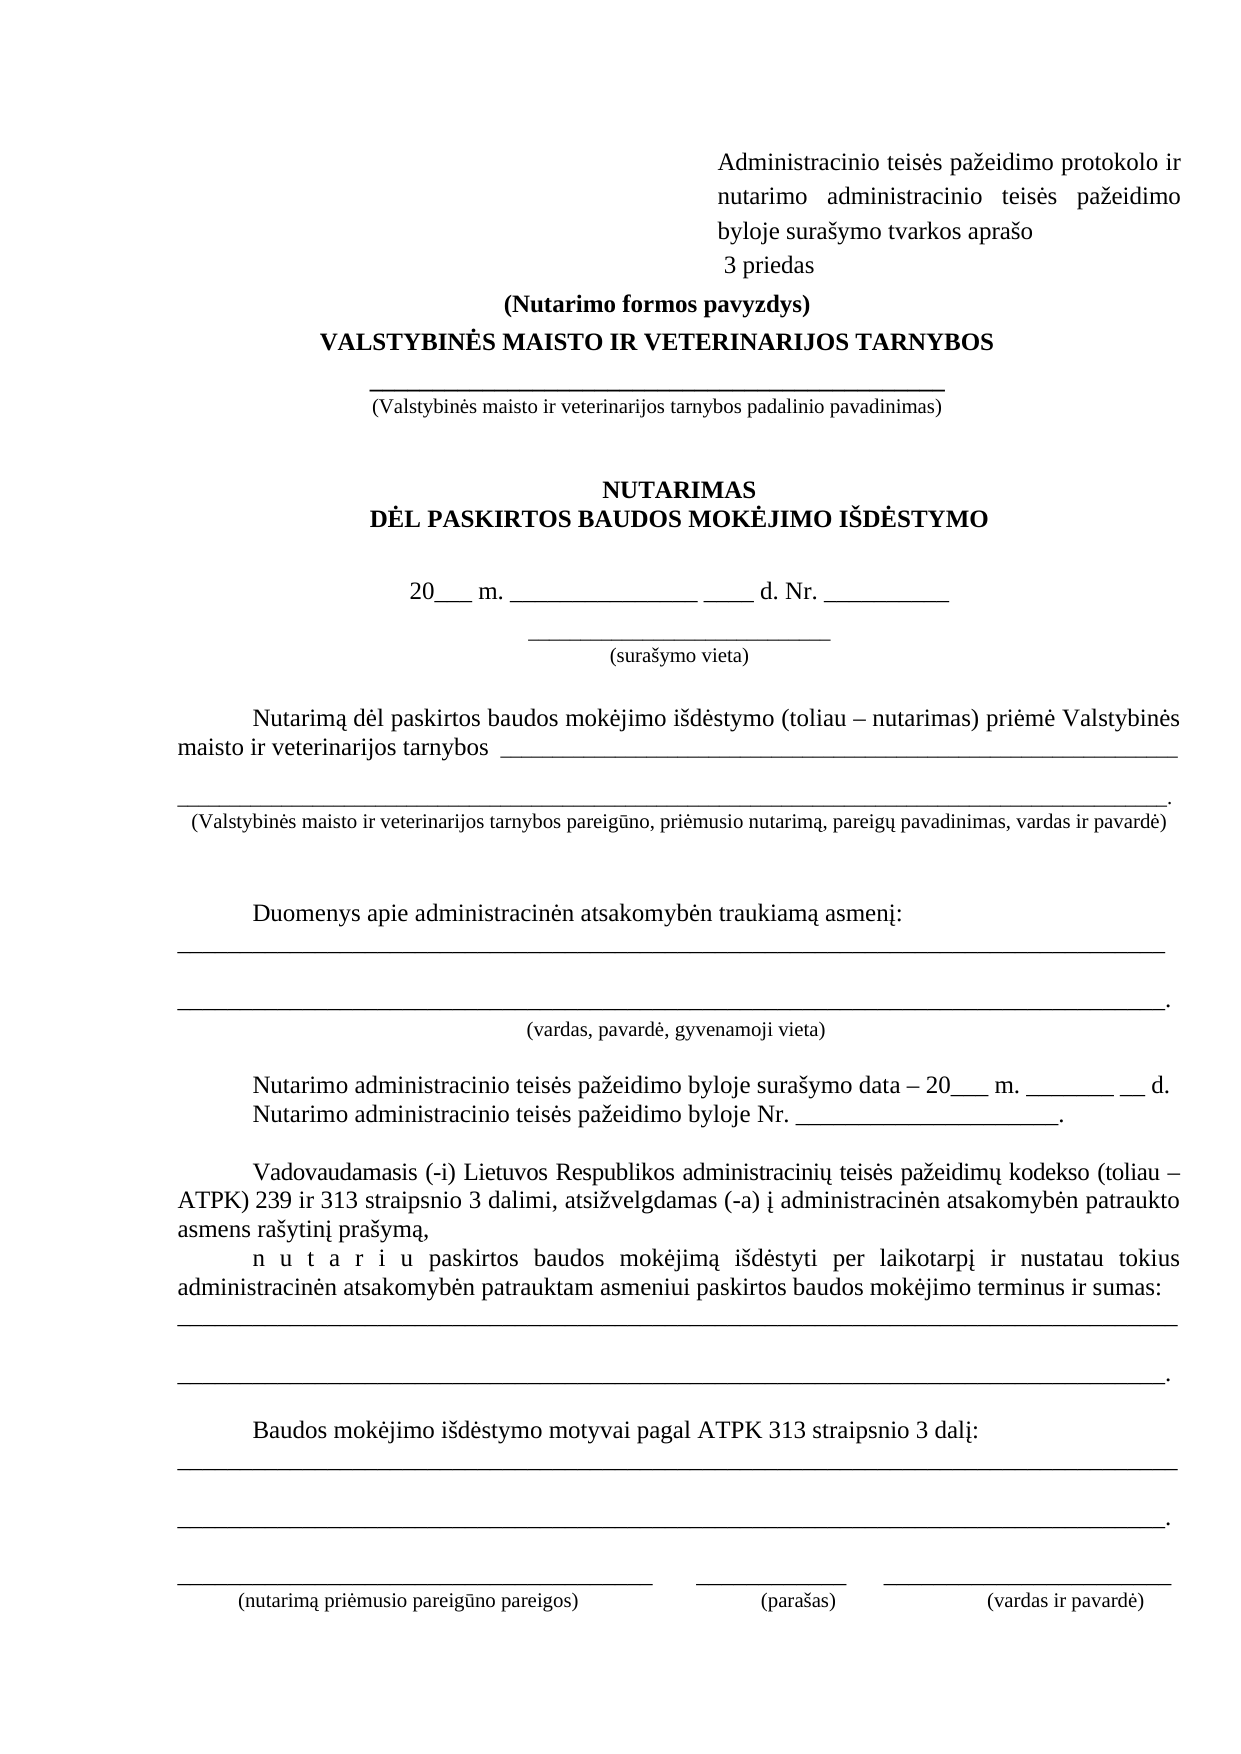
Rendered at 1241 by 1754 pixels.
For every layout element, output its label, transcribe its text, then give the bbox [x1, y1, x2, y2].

text ______________________________________________ [133, 365, 1181, 394]
text _______________________________________________________________________________. [177, 1358, 1181, 1387]
text (Valstybinės maisto ir veterinarijos tarnybos pareigūno, priėmusio nutarimą, pareigų pavadinimas, vardas ir pavardė) [177, 809, 1181, 840]
text (Nutarimo formos pavyzdys) [133, 289, 1181, 317]
text n u t a r i u paskirtos baudos mokėjimą išdėstyti per laikotarpį ir nustatau tokius administracinėn atsakomybėn patrauktam asmeniui paskirtos baudos mokėjimo terminus ir sumas: [177, 1243, 1181, 1300]
text Vadovaudamasis (-i) Lietuvos Respublikos administracinių teisės pažeidimų kodekso (toliau – ATPK) 239 ir 313 straipsnio 3 dalimi, atsižvelgdamas (-a) į administracinėn atsakomybėn patraukto asmens rašytinį prašymą, [177, 1157, 1181, 1243]
text Baudos mokėjimo išdėstymo motyvai pagal ATPK 313 straipsnio 3 dalį: [177, 1415, 1181, 1444]
text Nutarimą dėl paskirtos baudos mokėjimo išdėstymo (toliau – nutarimas) priėmė Valstybinės maisto ir veterinarijos tarnybos _________________________________________________________________ [177, 703, 1181, 761]
text ________________________________________________________________________________ [177, 1300, 1181, 1329]
text NUTARIMAS [177, 476, 1181, 504]
text Duomenys apie administracinėn atsakomybėn traukiamą asmenį: [177, 898, 1181, 927]
text Nutarimo administracinio teisės pažeidimo byloje Nr. _____________________. [177, 1099, 1181, 1128]
text (vardas, pavardė, gyvenamoji vieta) [177, 1013, 1181, 1042]
text VALSTYBINĖS MAISTO IR VETERINARIJOS TARNYBOS [133, 327, 1181, 356]
text ________________________________________________________________________________ [177, 1444, 1181, 1473]
text 20___ m. _______________ ____ d. Nr. __________ [177, 576, 1181, 605]
text (Valstybinės maisto ir veterinarijos tarnybos padalinio pavadinimas) [133, 394, 1181, 418]
text _______________________________________________________________________________________________. [177, 785, 1181, 809]
text Administracinio teisės pažeidimo protokolo ir nutarimo administracinio teisės pažeidimo byloje surašymo tvarkos aprašo [717, 147, 1181, 244]
text _______________________________________________________________________________ [177, 927, 1181, 955]
text (surašymo vieta) [177, 643, 1181, 675]
text ______________________________________ ____________ _______________________ [177, 1559, 1181, 1588]
text _____________________________ [177, 619, 1181, 643]
text (nutarimą priėmusio pareigūno pareigos) (parašas) (vardas ir pavardė) [177, 1588, 1181, 1612]
text 3 priedas [133, 250, 1181, 279]
text _______________________________________________________________________________. [177, 1502, 1181, 1530]
text _______________________________________________________________________________. [177, 984, 1181, 1013]
text DĖL PASKIRTOS BAUDOS MOKĖJIMO IŠDĖSTYMO [177, 504, 1181, 533]
text Nutarimo administracinio teisės pažeidimo byloje surašymo data – 20___ m. _______ __ d. [177, 1070, 1181, 1099]
